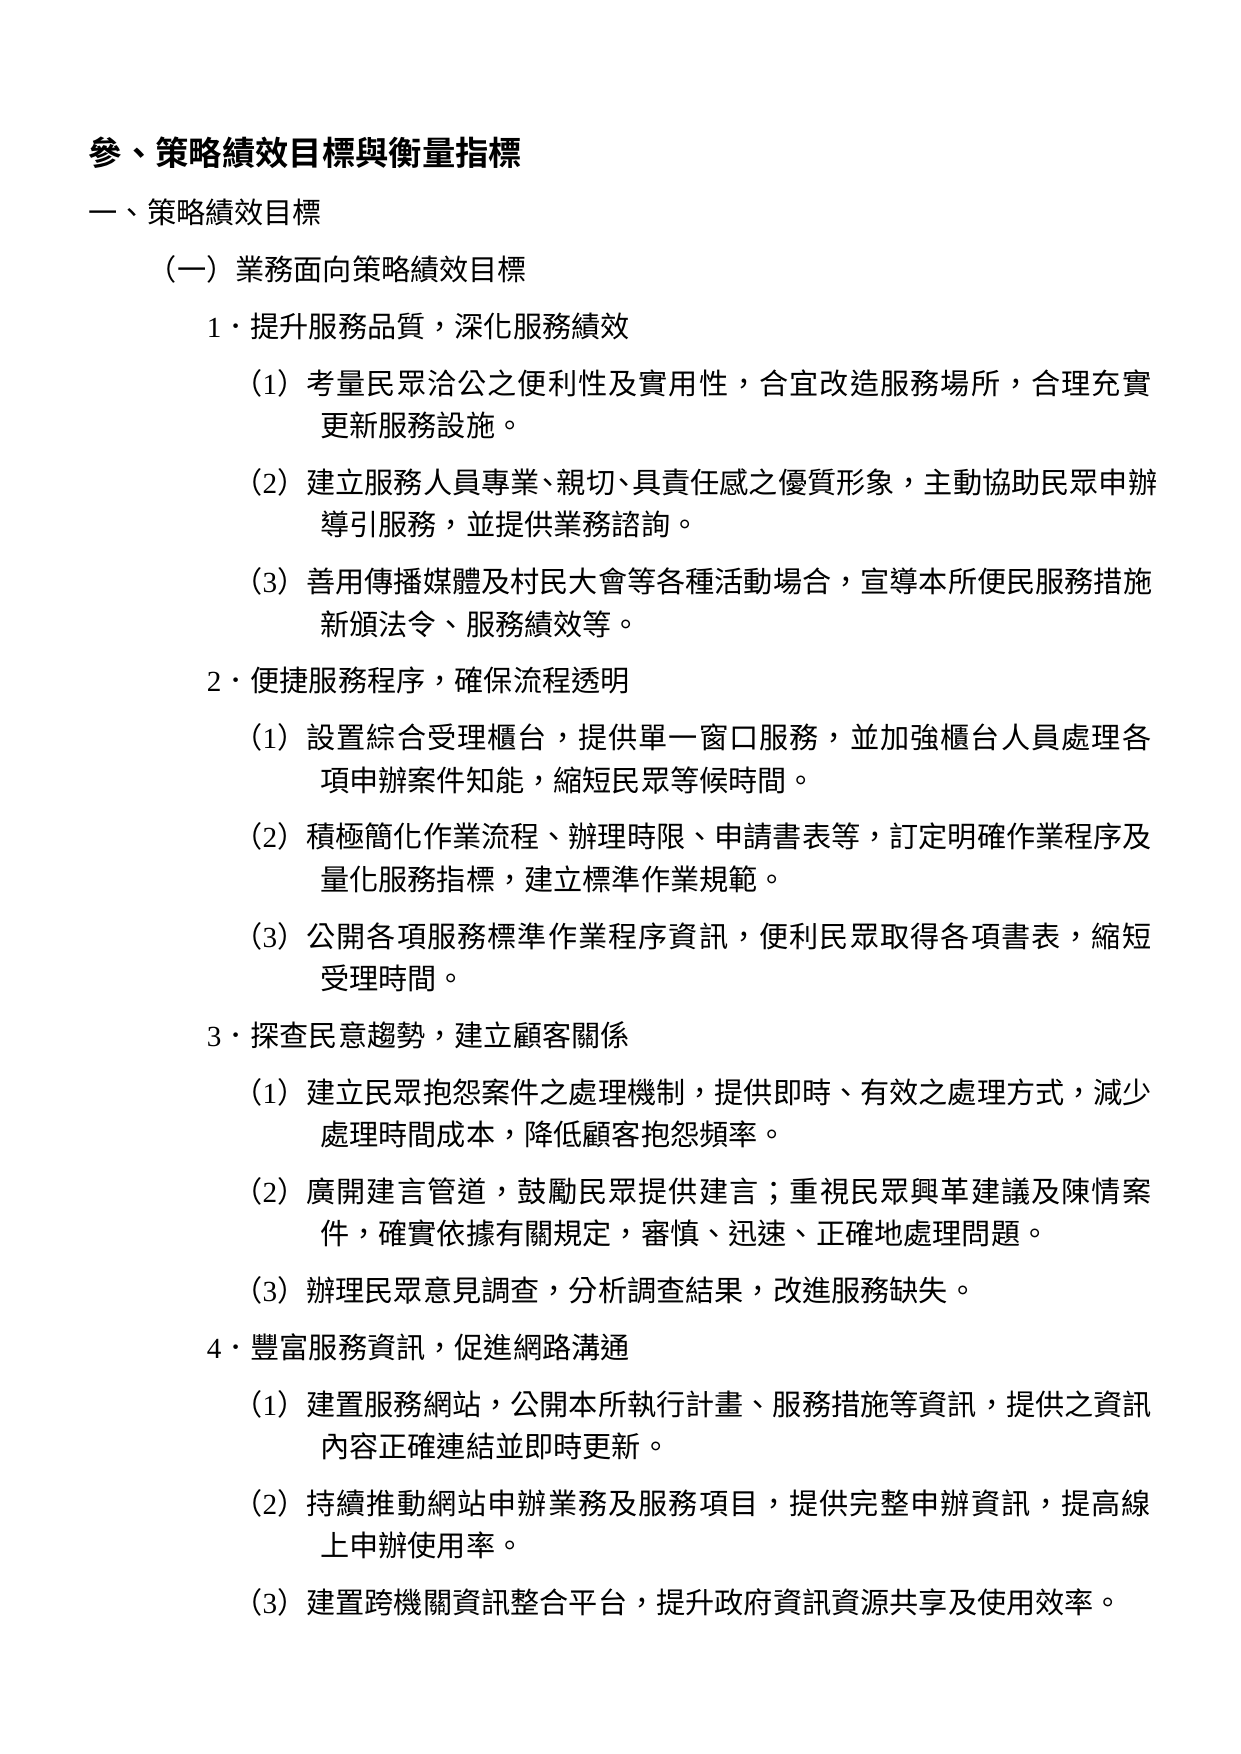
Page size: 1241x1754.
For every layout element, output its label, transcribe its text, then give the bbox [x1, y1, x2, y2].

list 建置服務網站，公開本所執行計畫、服務措施等資訊，提供之資訊內容正確連結並即時更新。 [233, 1381, 1152, 1466]
list 善用傳播媒體及村民大會等各種活動場合，宣導本所便民服務措施、新頒法令、服務績效等。 [233, 559, 1152, 643]
list 豐富服務資訊，促進網路溝通 [207, 1324, 1152, 1367]
list 辦理民眾意見調查，分析調查結果，改進服務缺失。 [233, 1267, 1152, 1310]
list 便捷服務程序，確保流程透明 [207, 658, 1152, 700]
list 設置綜合受理櫃台，提供單一窗口服務，並加強櫃台人員處理各項申辦案件知能，縮短民眾等候時間。 [233, 715, 1152, 799]
text （一）業務面向策略績效目標 [148, 247, 1152, 289]
list 建置跨機關資訊整合平台，提升政府資訊資源共享及使用效率。 [233, 1579, 1152, 1622]
list 探查民意趨勢，建立顧客關係 [207, 1012, 1152, 1054]
list 廣開建言管道，鼓勵民眾提供建言；重視民眾興革建議及陳情案件，確實依據有關規定，審慎、迅速、正確地處理問題。 [233, 1168, 1152, 1253]
list 建立民眾抱怨案件之處理機制，提供即時、有效之處理方式，減少處理時間成本，降低顧客抱怨頻率。 [233, 1069, 1152, 1154]
list 公開各項服務標準作業程序資訊，便利民眾取得各項書表，縮短受理時間。 [233, 913, 1152, 998]
text 參、策略績效目標與衡量指標 [88, 127, 1152, 175]
list 持續推動網站申辦業務及服務項目，提供完整申辦資訊，提高線上申辦使用率。 [233, 1480, 1152, 1565]
list 提升服務品質，深化服務績效 [207, 303, 1152, 346]
list 考量民眾洽公之便利性及實用性，合宜改造服務場所，合理充實更新服務設施。 [233, 360, 1152, 445]
text 一、策略績效目標 [88, 190, 1152, 232]
list 建立服務人員專業、親切、具責任感之優質形象，主動協助民眾申辦、導引服務，並提供業務諮詢。 [233, 459, 1152, 544]
list 積極簡化作業流程、辦理時限、申請書表等，訂定明確作業程序及量化服務指標，建立標準作業規範。 [233, 814, 1152, 898]
